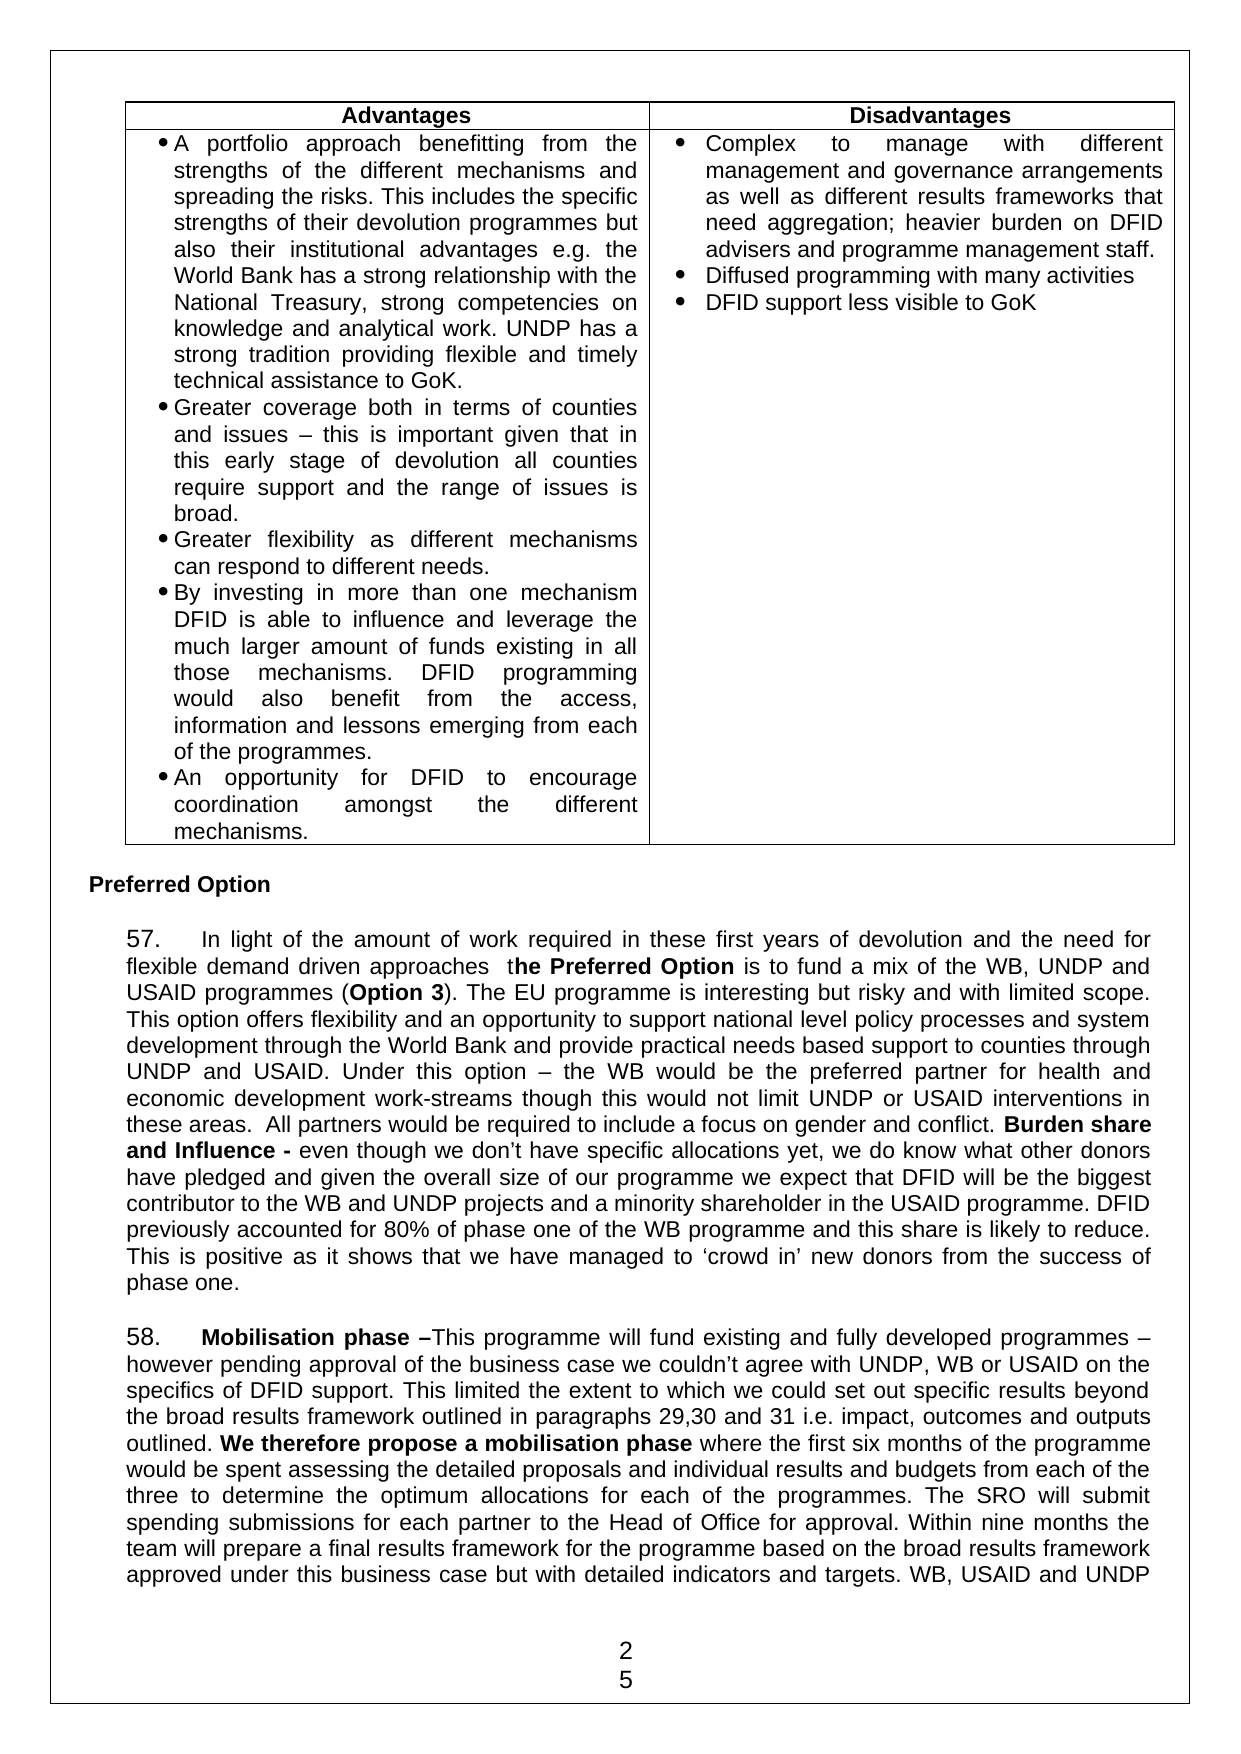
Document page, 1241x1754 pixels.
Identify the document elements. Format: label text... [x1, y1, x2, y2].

table_cell A portfolio approach benefitting from the strengths of the different mechanisms and spreading the risks. This includes the specific strengths of their devolution programmes but also their institutional advantages e.g. the World Bank has a strong relationship with the National Treasury, strong competencies on knowledge and analytical work. UNDP has a strong tradition providing flexible and timely technical assistance to GoK. Greater coverage both in terms of counties and issues – this is important given that in this early stage of devolution all counties require support and the range of issues is broad. Greater flexibility as different mechanisms can respond to different needs. By investing in more than one mechanism DFID is able to influence and leverage the much larger amount of funds existing in all those mechanisms. DFID programming would also benefit from the access, information and lessons emerging from each of the programmes. An opportunity for DFID to encourage coordination amongst the different mechanisms. [126, 130, 649, 844]
text Preferred Option [89, 871, 1152, 898]
list In light of the amount of work required in these first years of devolution and the need for flexible demand driven approaches the Preferred Option is to fund a mix of the WB, UNDP and USAID programmes (Option 3). The EU programme is interesting but risky and with limited scope. This option offers flexibility and an opportunity to support national level policy processes and system development through the World Bank and provide practical needs based support to counties through UNDP and USAID. Under this option – the WB would be the preferred partner for health and economic development work-streams though this would not limit UNDP or USAID interventions in these areas. All partners would be required to include a focus on gender and conflict. Burden share and Influence - even though we don’t have specific allocations yet, we do know what other donors have pledged and given the overall size of our programme we expect that DFID will be the biggest contributor to the WB and UNDP projects and a minority shareholder in the USAID programme. DFID previously accounted for 80% of phase one of the WB programme and this share is likely to reduce. This is positive as it shows that we have managed to ‘crowd in’ new donors from the success of phase one. [126, 924, 1152, 1295]
table_header Disadvantages [650, 103, 1174, 129]
table_cell Complex to manage with different management and governance arrangements as well as different results frameworks that need aggregation; heavier burden on DFID advisers and programme management staff. Diffused programming with many activities DFID support less visible to GoK [650, 130, 1174, 844]
list Mobilisation phase –This programme will fund existing and fully developed programmes – however pending approval of the business case we couldn’t agree with UNDP, WB or USAID on the specifics of DFID support. This limited the extent to which we could set out specific results beyond the broad results framework outlined in paragraphs 29,30 and 31 i.e. impact, outcomes and outputs outlined. We therefore propose a mobilisation phase where the first six months of the programme would be spent assessing the detailed proposals and individual results and budgets from each of the three to determine the optimum allocations for each of the programmes. The SRO will submit spending submissions for each partner to the Head of Office for approval. Within nine months the team will prepare a final results framework for the programme based on the broad results framework approved under this business case but with detailed indicators and targets. WB, USAID and UNDP [126, 1322, 1152, 1588]
table_header Advantages [126, 103, 649, 129]
